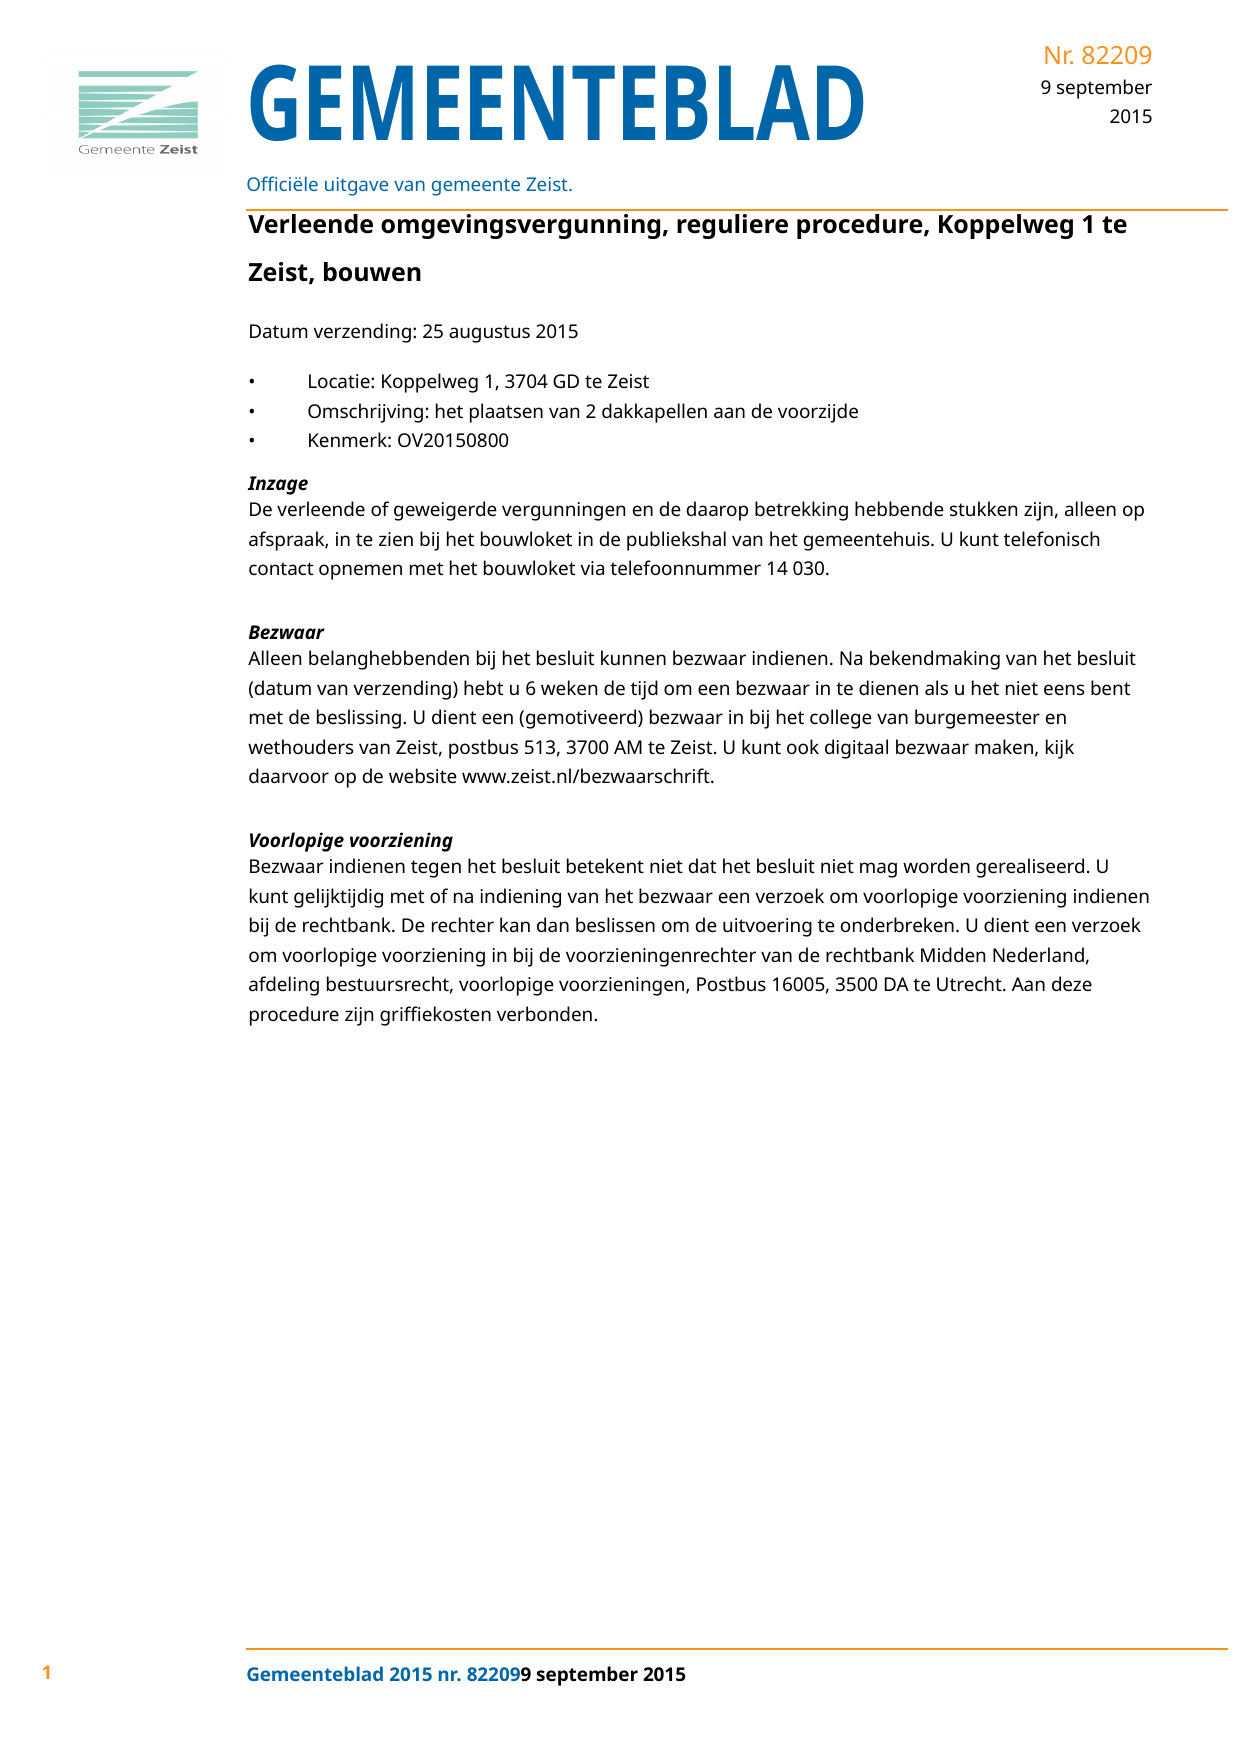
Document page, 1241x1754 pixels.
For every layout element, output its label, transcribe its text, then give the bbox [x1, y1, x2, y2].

list Kenmerk: OV20150800 [248, 427, 1152, 453]
picture [41, 47, 231, 172]
text Alleen belanghebbenden bij het besluit kunnen bezwaar indienen. Na bekendmaking van het besluit (datum van verzending) hebt u 6 weken de tijd om een bezwaar in te dienen als u het niet eens bent met de beslissing. U dient een (gemotiveerd) bezwaar in bij het college van burgemeester en wethouders van Zeist, postbus 513, 3700 AM te Zeist. U kunt ook digitaal bezwaar maken, kijk daarvoor op de website www.zeist.nl/bezwaarschrift. [248, 645, 1152, 789]
text Voorlopige voorziening [248, 827, 1152, 853]
list Locatie: Koppelweg 1, 3704 GD te Zeist [248, 368, 1152, 394]
list Omschrijving: het plaatsen van 2 dakkapellen aan de voorzijde [248, 398, 1152, 424]
text Inzage [248, 471, 1152, 496]
text De verleende of geweigerde vergunningen en de daarop betrekking hebbende stukken zijn, alleen op afspraak, in te zien bij het bouwloket in de publiekshal van het gemeentehuis. U kunt telefonisch contact opnemen met het bouwloket via telefoonnummer 14 030. [248, 496, 1152, 581]
text Bezwaar indienen tegen het besluit betekent niet dat het besluit niet mag worden gerealiseerd. U kunt gelijktijdig met of na indiening van het bezwaar een verzoek om voorlopige voorziening indienen bij de rechtbank. De rechter kan dan beslissen om de uitvoering te onderbreken. U dient een verzoek om voorlopige voorziening in bij de voorzieningenrechter van de rechtbank Midden Nederland, afdeling bestuursrecht, voorlopige voorzieningen, Postbus 16005, 3500 DA te Utrecht. Aan deze procedure zijn griffiekosten verbonden. [248, 853, 1152, 1027]
text Datum verzending: 25 augustus 2015 [248, 318, 1152, 344]
text Verleende omgevingsvergunning, reguliere procedure, Koppelweg 1 te Zeist, bouwen [248, 211, 1152, 288]
text Bezwaar [248, 619, 1152, 645]
